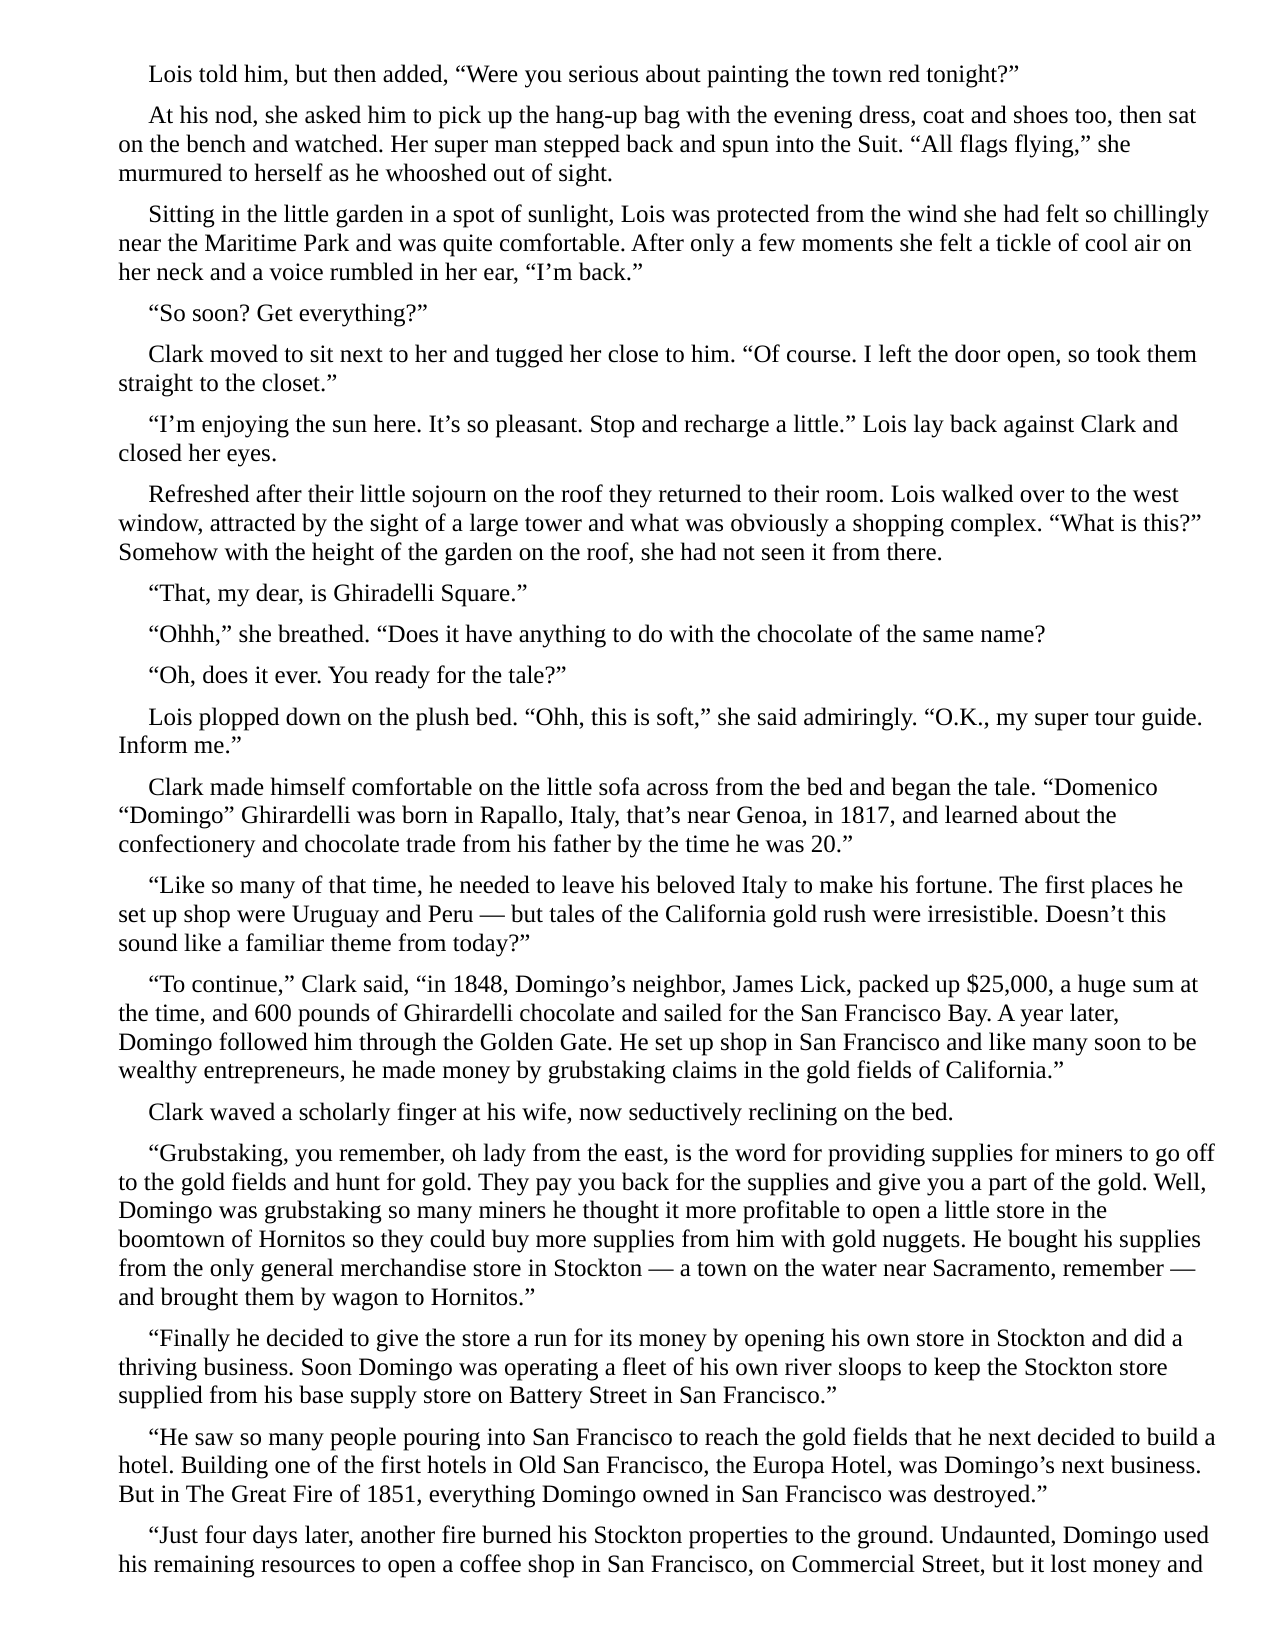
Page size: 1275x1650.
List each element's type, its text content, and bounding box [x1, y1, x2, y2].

text Sitting in the little garden in a spot of sunlight, Lois was protected from the wind she had felt so chillingly near the Maritime Park and was quite comfortable. After only a few moments she felt a tickle of cool air on her neck and a voice rumbled in her ear, “I’m back.” [118, 199, 1216, 285]
text “He saw so many people pouring into San Francisco to reach the gold fields that he next decided to build a hotel. Building one of the first hotels in Old San Francisco, the Europa Hotel, was Domingo’s next business. But in The Great Fire of 1851, everything Domingo owned in San Francisco was destroyed.” [118, 1422, 1216, 1508]
text “To continue,” Clark said, “in 1848, Domingo’s neighbor, James Lick, packed up $25,000, a huge sum at the time, and 600 pounds of Ghirardelli chocolate and sailed for the San Francisco Bay. A year later, Domingo followed him through the Golden Gate. He set up shop in San Francisco and like many soon to be wealthy entrepreneurs, he made money by grubstaking claims in the gold fields of California.” [118, 969, 1216, 1084]
text Lois told him, but then added, “Were you serious about painting the town red tonight?” [118, 59, 1216, 88]
text At his nod, she asked him to pick up the hang-up bag with the evening dress, coat and shoes too, then sat on the bench and watched. Her super man stepped back and spun into the Suit. “All flags flying,” she murmured to herself as he whooshed out of sight. [118, 100, 1216, 187]
text “Finally he decided to give the store a run for its money by opening his own store in Stockton and did a thriving business. Soon Domingo was operating a fleet of his own river sloops to keep the Stockton store supplied from his base supply store on Battery Street in San Francisco.” [118, 1323, 1216, 1409]
text “Ohhh,” she breathed. “Does it have anything to do with the chocolate of the same name? [118, 619, 1216, 648]
text “Just four days later, another fire burned his Stockton properties to the ground. Undaunted, Domingo used his remaining resources to open a coffee shop in San Francisco, on Commercial Street, but it lost money and [118, 1520, 1216, 1578]
text Lois plopped down on the plush bed. “Ohh, this is soft,” she said admiringly. “O.K., my super tour guide. Inform me.” [118, 702, 1216, 759]
text Refreshed after their little sojourn on the roof they returned to their room. Lois walked over to the west window, attracted by the sight of a large tower and what was obviously a shopping complex. “What is this?” Somehow with the height of the garden on the roof, she had not seen it from there. [118, 479, 1216, 565]
text “Like so many of that time, he needed to leave his beloved Italy to make his fortune. The first places he set up shop were Uruguay and Peru — but tales of the California gold rush were irresistible. Doesn’t this sound like a familiar theme from today?” [118, 870, 1216, 957]
text “I’m enjoying the sun here. It’s so pleasant. Stop and recharge a little.” Lois lay back against Clark and closed her eyes. [118, 409, 1216, 467]
text Clark made himself comfortable on the little sofa across from the bed and began the tale. “Domenico “Domingo” Ghirardelli was born in Rapallo, Italy, that’s near Genoa, in 1817, and learned about the confectionery and chocolate trade from his father by the time he was 20.” [118, 772, 1216, 858]
text “That, my dear, is Ghiradelli Square.” [118, 578, 1216, 607]
text Clark moved to sit next to her and tugged her close to him. “Of course. I left the door open, so took them straight to the closet.” [118, 339, 1216, 397]
text Clark waved a scholarly finger at his wife, now seductively reclining on the bed. [118, 1097, 1216, 1125]
text “Oh, does it ever. You ready for the tale?” [118, 660, 1216, 689]
text “Grubstaking, you remember, oh lady from the east, is the word for providing supplies for miners to go off to the gold fields and hunt for gold. They pay you back for the supplies and give you a part of the gold. Well, Domingo was grubstaking so many miners he thought it more profitable to open a little store in the boomtown of Hornitos so they could buy more supplies from him with gold nuggets. He bought his supplies from the only general merchandise store in Stockton — a town on the water near Sacramento, remember — and brought them by wagon to Hornitos.” [118, 1138, 1216, 1310]
text “So soon? Get everything?” [118, 298, 1216, 327]
